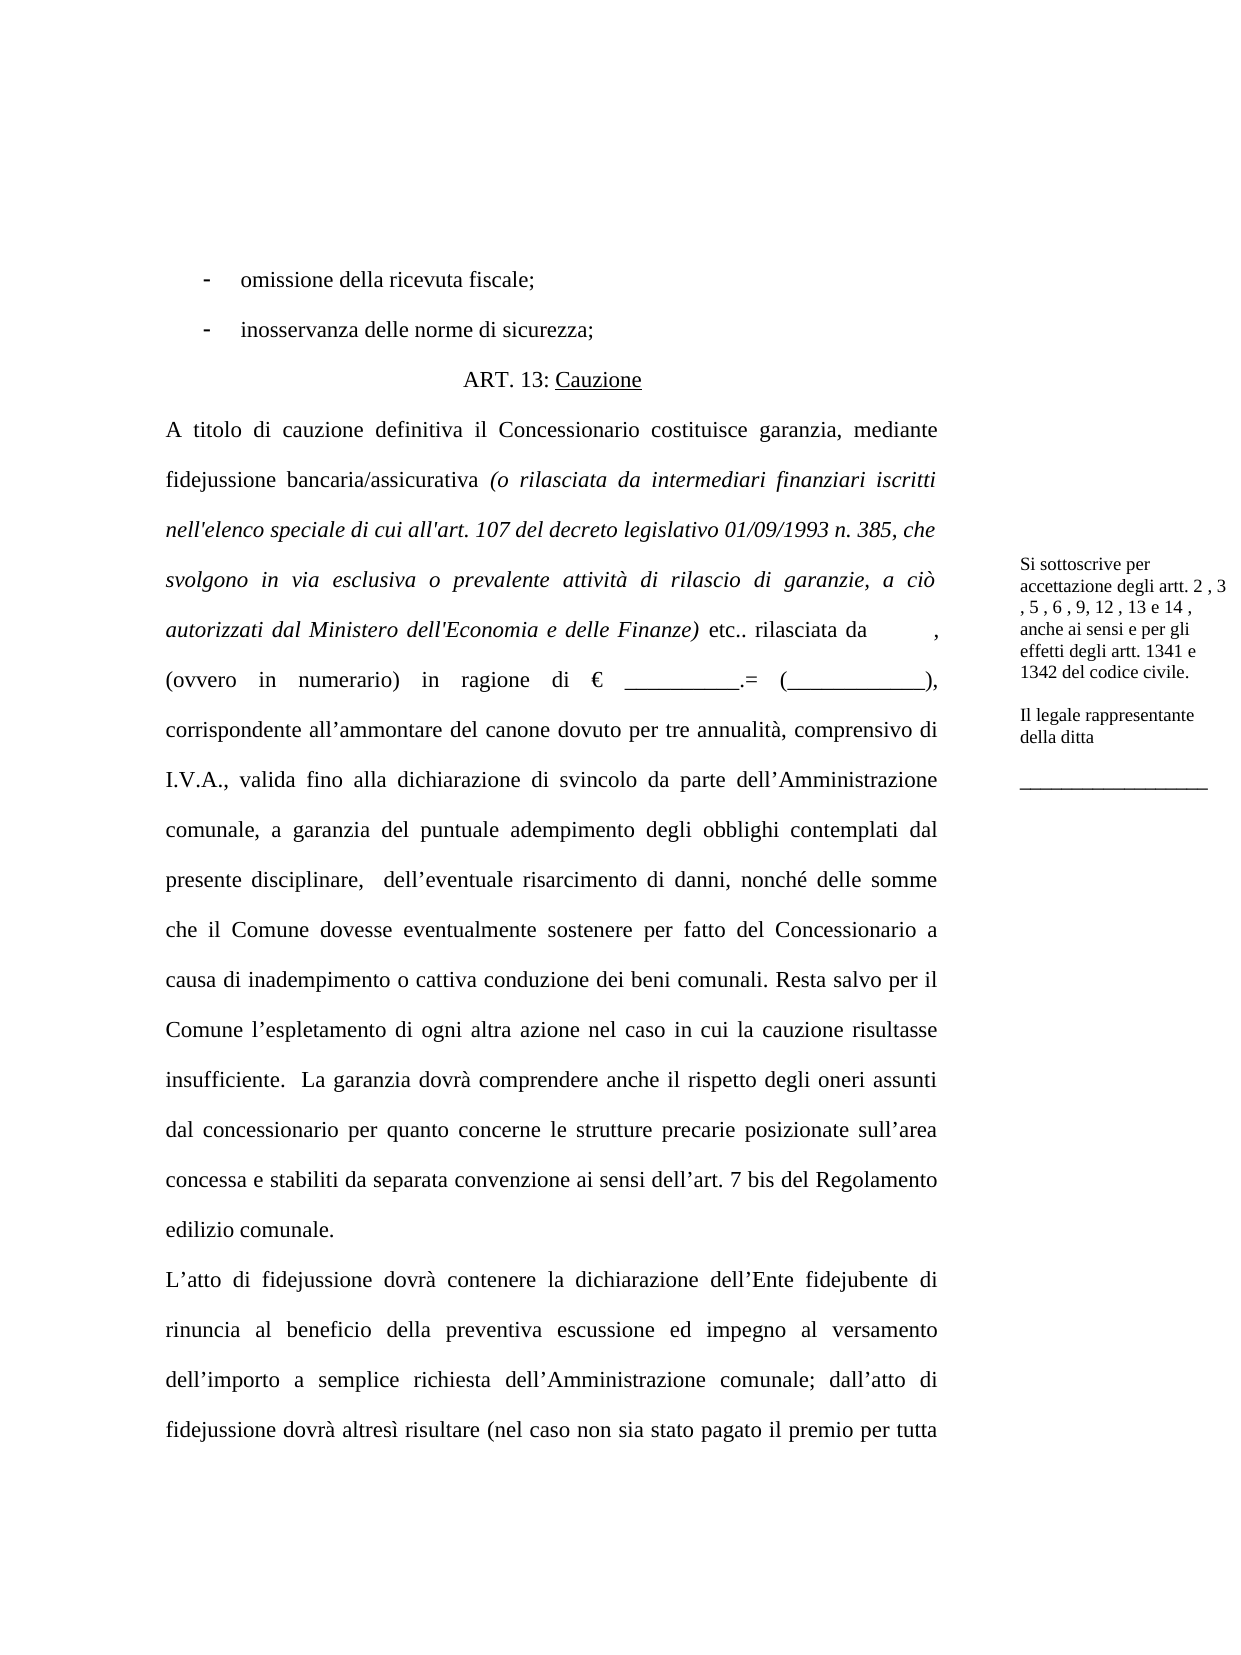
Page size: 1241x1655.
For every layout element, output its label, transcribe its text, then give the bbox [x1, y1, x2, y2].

text Il legale rappresentante della ditta [1020, 704, 1227, 747]
text ART. 13: Cauzione [165, 342, 939, 392]
text __________________ [1020, 747, 1227, 790]
text L’atto di fidejussione dovrà contenere la dichiarazione dell’Ente fidejubente di rinuncia al beneficio della preventiva escussione ed impegno al versamento dell’importo a semplice richiesta dell’Amministrazione comunale; dall’atto di fidejussione dovrà altresì risultare (nel caso non sia stato pagato il premio per tutta [165, 1242, 939, 1442]
text 1342 del codice civile. [1020, 661, 1227, 683]
text Si sottoscrive per accettazione degli artt. 2 , 3 , 5 , 6 , 9, 12 , 13 e 14 , anche ai sensi e per gli effetti degli artt. 1341 e [1020, 553, 1227, 661]
text A titolo di cauzione definitiva il Concessionario costituisce garanzia, mediante fidejussione bancaria/assicurativa (o rilasciata da intermediari finanziari iscritti nell'elenco speciale di cui all'art. 107 del decreto legislativo 01/09/1993 n. 385, che svolgono in via esclusiva o prevalente attività di rilascio di garanzie, a ciò autorizzati dal Ministero dell'Economia e delle Finanze) etc.. rilasciata da , (ovvero in numerario) in ragione di € __________.= (____________), corrispondente all’ammontare del canone dovuto per tre annualità, comprensivo di I.V.A., valida fino alla dichiarazione di svincolo da parte dell’Amministrazione comunale, a garanzia del puntuale adempimento degli obblighi contemplati dal presente disciplinare, dell’eventuale risarcimento di danni, nonché delle somme che il Comune dovesse eventualmente sostenere per fatto del Concessionario a causa di inadempimento o cattiva conduzione dei beni comunali. Resta salvo per il Comune l’espletamento di ogni altra azione nel caso in cui la cauzione risultasse insufficiente. La garanzia dovrà comprendere anche il rispetto degli oneri assunti dal concessionario per quanto concerne le strutture precarie posizionate sull’area concessa e stabiliti da separata convenzione ai sensi dell’art. 7 bis del Regolamento edilizio comunale. [165, 392, 939, 1242]
list omissione della ricevuta fiscale; [203, 242, 939, 292]
list inosservanza delle norme di sicurezza; [203, 292, 939, 342]
